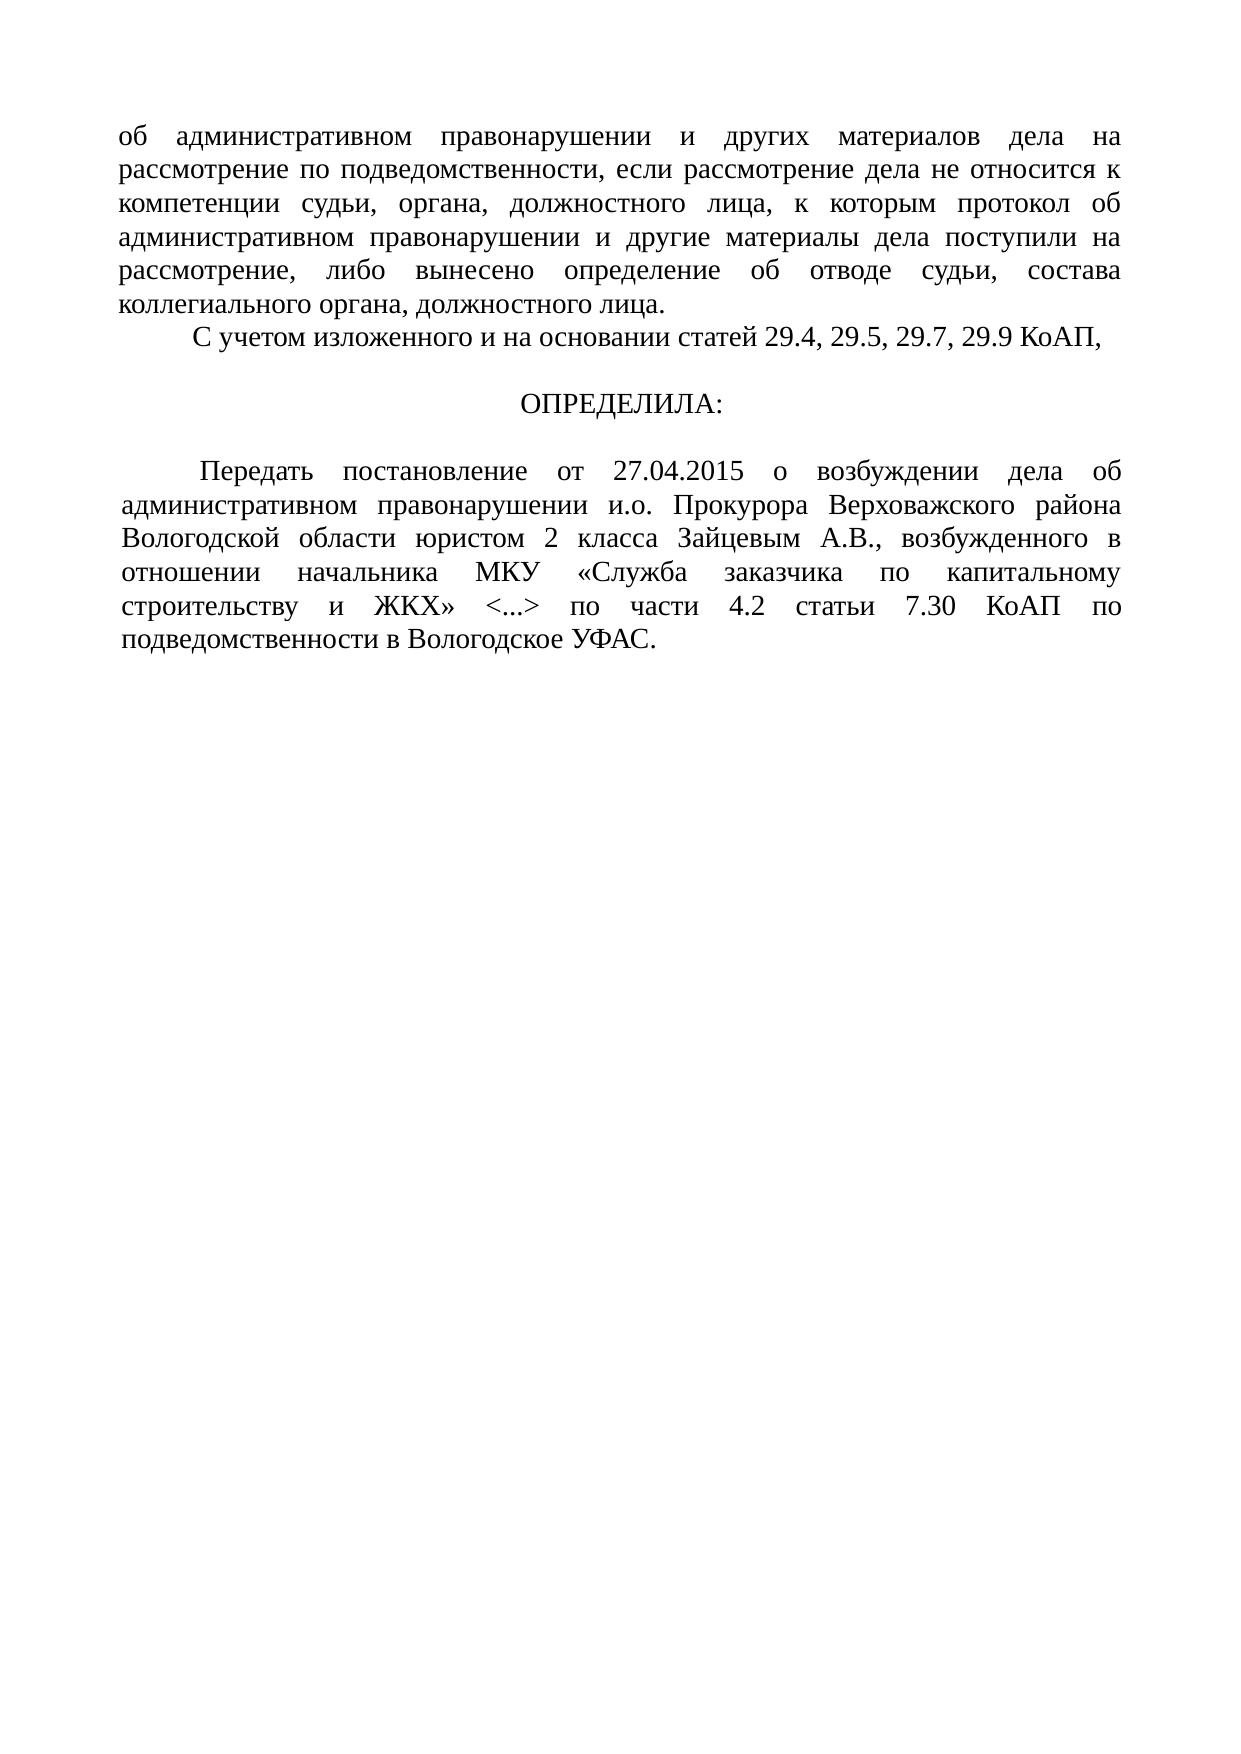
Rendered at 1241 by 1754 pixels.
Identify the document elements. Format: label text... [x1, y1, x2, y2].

text ОПРЕДЕЛИЛА: [121, 386, 1122, 420]
text об административном правонарушении и других материалов дела на рассмотрение по подведомственности, если рассмотрение дела не относится к компетенции судьи, органа, должностного лица, к которым протокол об административном правонарушении и другие материалы дела поступили на рассмотрение, либо вынесено определение об отводе судьи, состава коллегиального органа, должностного лица. [118, 118, 1122, 319]
text Передать постановление от 27.04.2015 о возбуждении дела об административном правонарушении и.о. Прокурора Верховажского района Вологодской области юристом 2 класса Зайцевым А.В., возбужденного в отношении начальника МКУ «Служба заказчика по капитальному строительству и ЖКХ» <...> по части 4.2 статьи 7.30 КоАП по подведомственности в Вологодское УФАС. [121, 453, 1122, 655]
text С учетом изложенного и на основании статей 29.4, 29.5, 29.7, 29.9 КоАП, [118, 319, 1122, 353]
